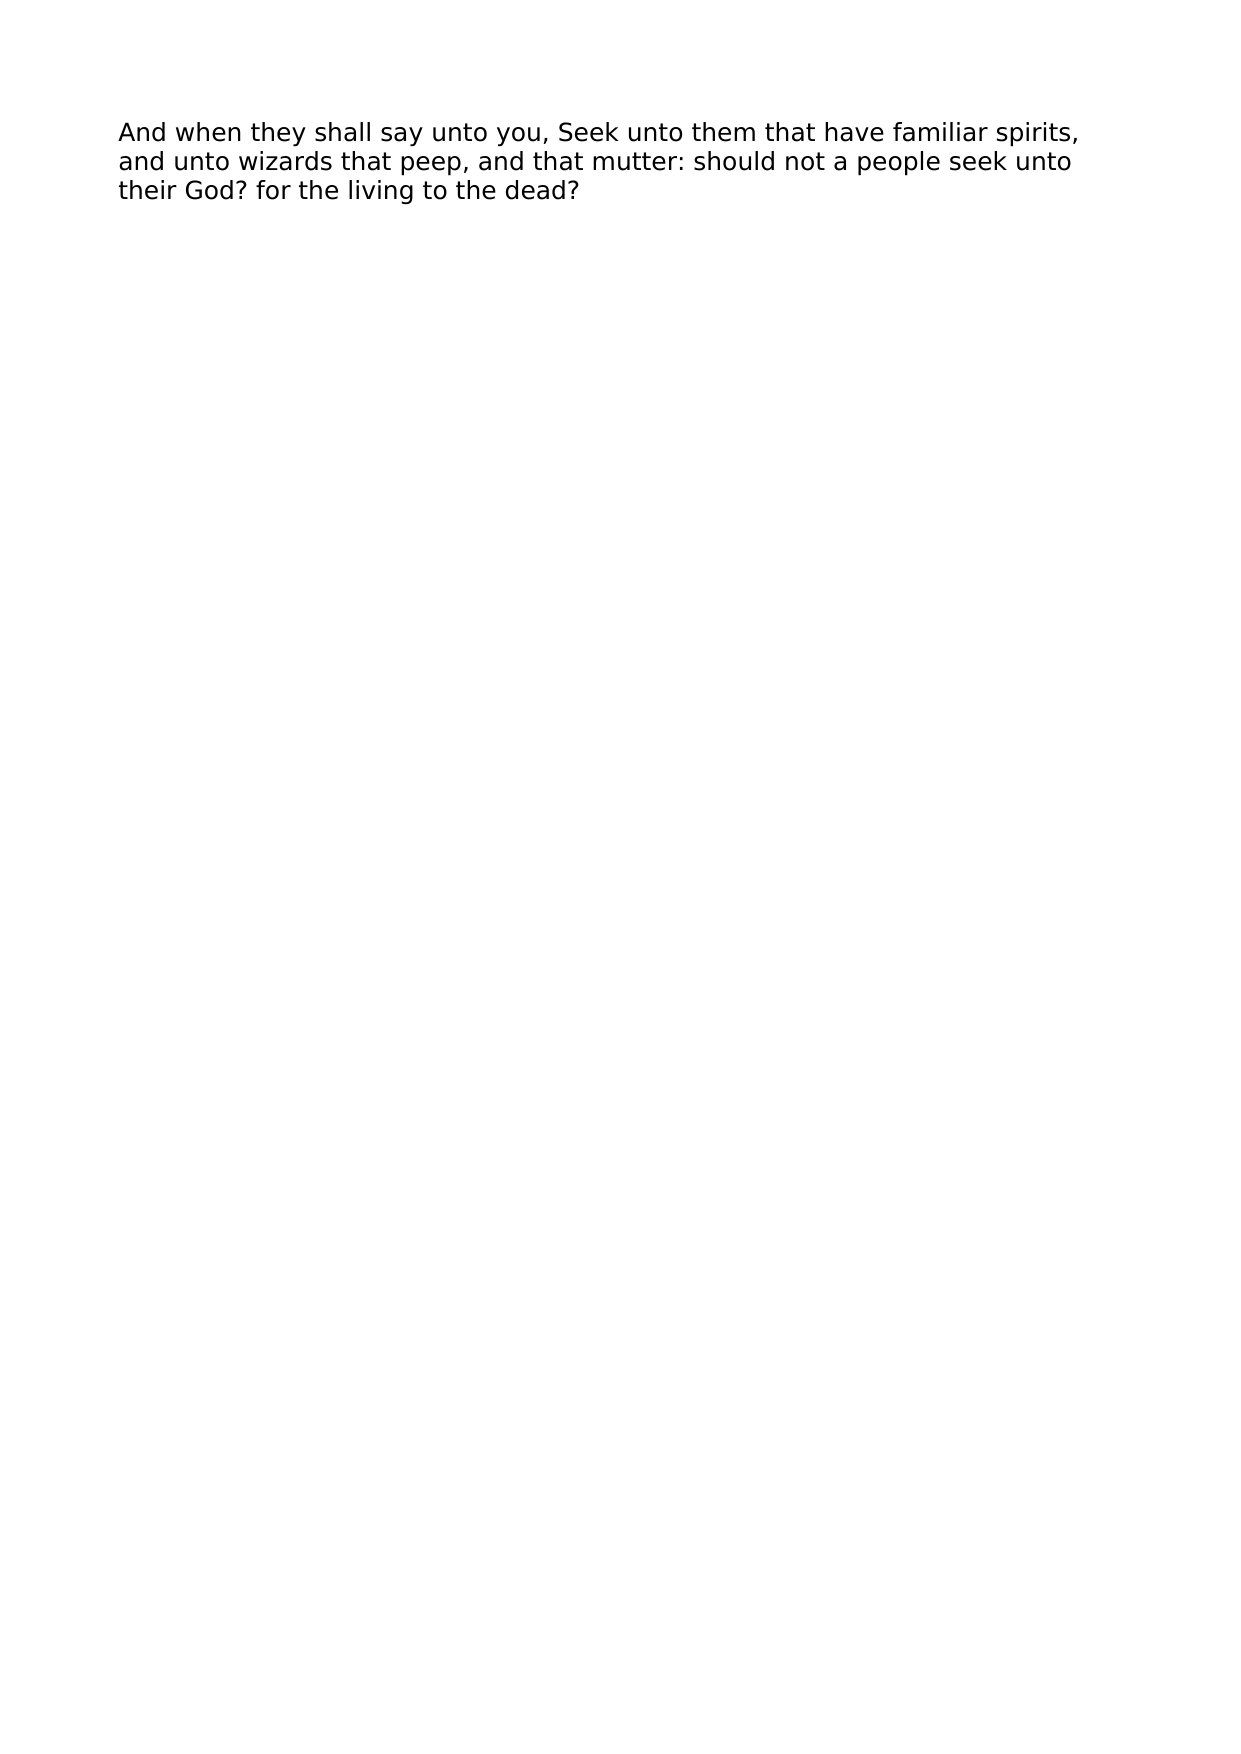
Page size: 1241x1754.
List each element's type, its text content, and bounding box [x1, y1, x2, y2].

text And when they shall say unto you, Seek unto them that have familiar spirits, and unto wizards that peep, and that mutter: should not a people seek unto their God? for the living to the dead? [118, 118, 1122, 206]
